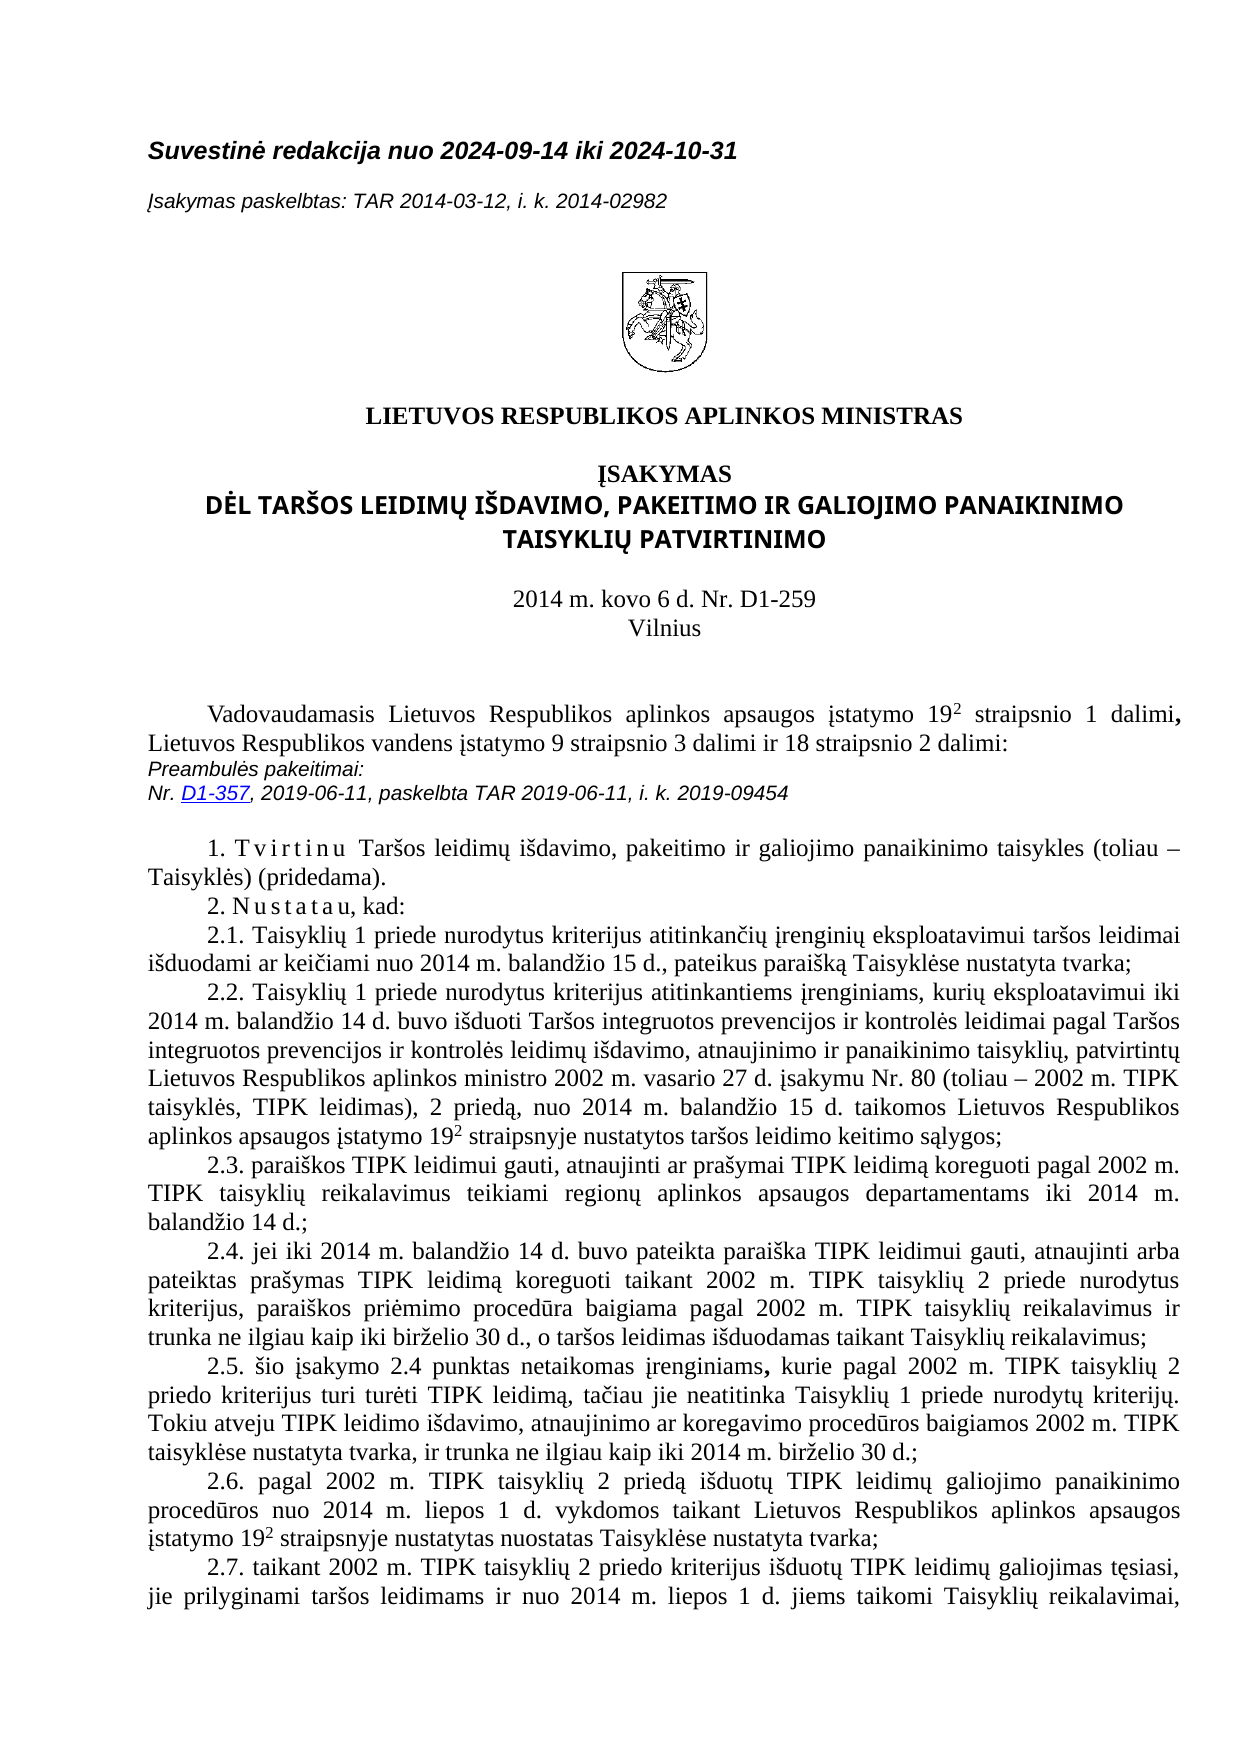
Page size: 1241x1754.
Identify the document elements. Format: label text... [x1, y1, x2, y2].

text 2.2. Taisyklių 1 priede nurodytus kriterijus atitinkantiems įrenginiams, kurių eksploatavimui iki 2014 m. balandžio 14 d. buvo išduoti Taršos integruotos prevencijos ir kontrolės leidimai pagal Taršos integruotos prevencijos ir kontrolės leidimų išdavimo, atnaujinimo ir panaikinimo taisyklių, patvirtintų Lietuvos Respublikos aplinkos ministro 2002 m. vasario 27 d. įsakymu Nr. 80 (toliau – 2002 m. TIPK taisyklės, TIPK leidimas), 2 priedą, nuo 2014 m. balandžio 15 d. taikomos Lietuvos Respublikos aplinkos apsaugos įstatymo 192 straipsnyje nustatytos taršos leidimo keitimo sąlygos; [148, 977, 1181, 1150]
text Nr. D1-357, 2019-06-11, paskelbta TAR 2019-06-11, i. k. 2019-09454 [148, 781, 1181, 805]
text Preambulės pakeitimai: [148, 757, 1181, 781]
text 2.5. šio įsakymo 2.4 punktas netaikomas įrenginiams, kurie pagal 2002 m. TIPK taisyklių 2 priedo kriterijus turi turėti TIPK leidimą, tačiau jie neatitinka Taisyklių 1 priede nurodytų kriterijų. Tokiu atveju TIPK leidimo išdavimo, atnaujinimo ar koregavimo procedūros baigiamos 2002 m. TIPK taisyklėse nustatyta tvarka, ir trunka ne ilgiau kaip iki 2014 m. birželio 30 d.; [148, 1351, 1181, 1466]
text 2.1. Taisyklių 1 priede nurodytus kriterijus atitinkančių įrenginių eksploatavimui taršos leidimai išduodami ar keičiami nuo 2014 m. balandžio 15 d., pateikus paraišką Taisyklėse nustatyta tvarka; [148, 920, 1181, 977]
text 2. Nustatau, kad: [148, 891, 1181, 920]
text 2.4. jei iki 2014 m. balandžio 14 d. buvo pateikta paraiška TIPK leidimui gauti, atnaujinti arba pateiktas prašymas TIPK leidimą koreguoti taikant 2002 m. TIPK taisyklių 2 priede nurodytus kriterijus, paraiškos priėmimo procedūra baigiama pagal 2002 m. TIPK taisyklių reikalavimus ir trunka ne ilgiau kaip iki birželio 30 d., o taršos leidimas išduodamas taikant Taisyklių reikalavimus; [148, 1236, 1181, 1351]
text Vilnius [148, 613, 1181, 642]
text Vadovaudamasis Lietuvos Respublikos aplinkos apsaugos įstatymo 192 straipsnio 1 dalimi, Lietuvos Respublikos vandens įstatymo 9 straipsnio 3 dalimi ir 18 straipsnio 2 dalimi: [148, 699, 1181, 757]
text 2.6. pagal 2002 m. TIPK taisyklių 2 priedą išduotų TIPK leidimų galiojimo panaikinimo procedūros nuo 2014 m. liepos 1 d. vykdomos taikant Lietuvos Respublikos aplinkos apsaugos įstatymo 192 straipsnyje nustatytas nuostatas Taisyklėse nustatyta tvarka; [148, 1466, 1181, 1552]
text 1. Tvirtinu Taršos leidimų išdavimo, pakeitimo ir galiojimo panaikinimo taisykles (toliau – Taisyklės) (pridedama). [148, 833, 1181, 891]
text LIETUVOS RESPUBLIKOS APLINKOS MINISTRAS [148, 401, 1181, 430]
text DĖL Taršos leidimų išdavimo, pakeitimo ir galiojimo panaikinimo taisyklIŲ PATVIRTINIMO [148, 487, 1181, 556]
text 2014 m. kovo 6 d. Nr. D1-259 [148, 584, 1181, 613]
text 2.3. paraiškos TIPK leidimui gauti, atnaujinti ar prašymai TIPK leidimą koreguoti pagal 2002 m. TIPK taisyklių reikalavimus teikiami regionų aplinkos apsaugos departamentams iki 2014 m. balandžio 14 d.; [148, 1150, 1181, 1236]
text ĮSAKYMAS [148, 459, 1181, 487]
text Suvestinė redakcija nuo 2024-09-14 iki 2024-10-31 [148, 136, 1181, 164]
text Įsakymas paskelbtas: TAR 2014-03-12, i. k. 2014-02982 [148, 188, 1181, 212]
text 2.7. taikant 2002 m. TIPK taisyklių 2 priedo kriterijus išduotų TIPK leidimų galiojimas tęsiasi, jie prilyginami taršos leidimams ir nuo 2014 m. liepos 1 d. jiems taikomi Taisyklių reikalavimai, [148, 1552, 1181, 1610]
